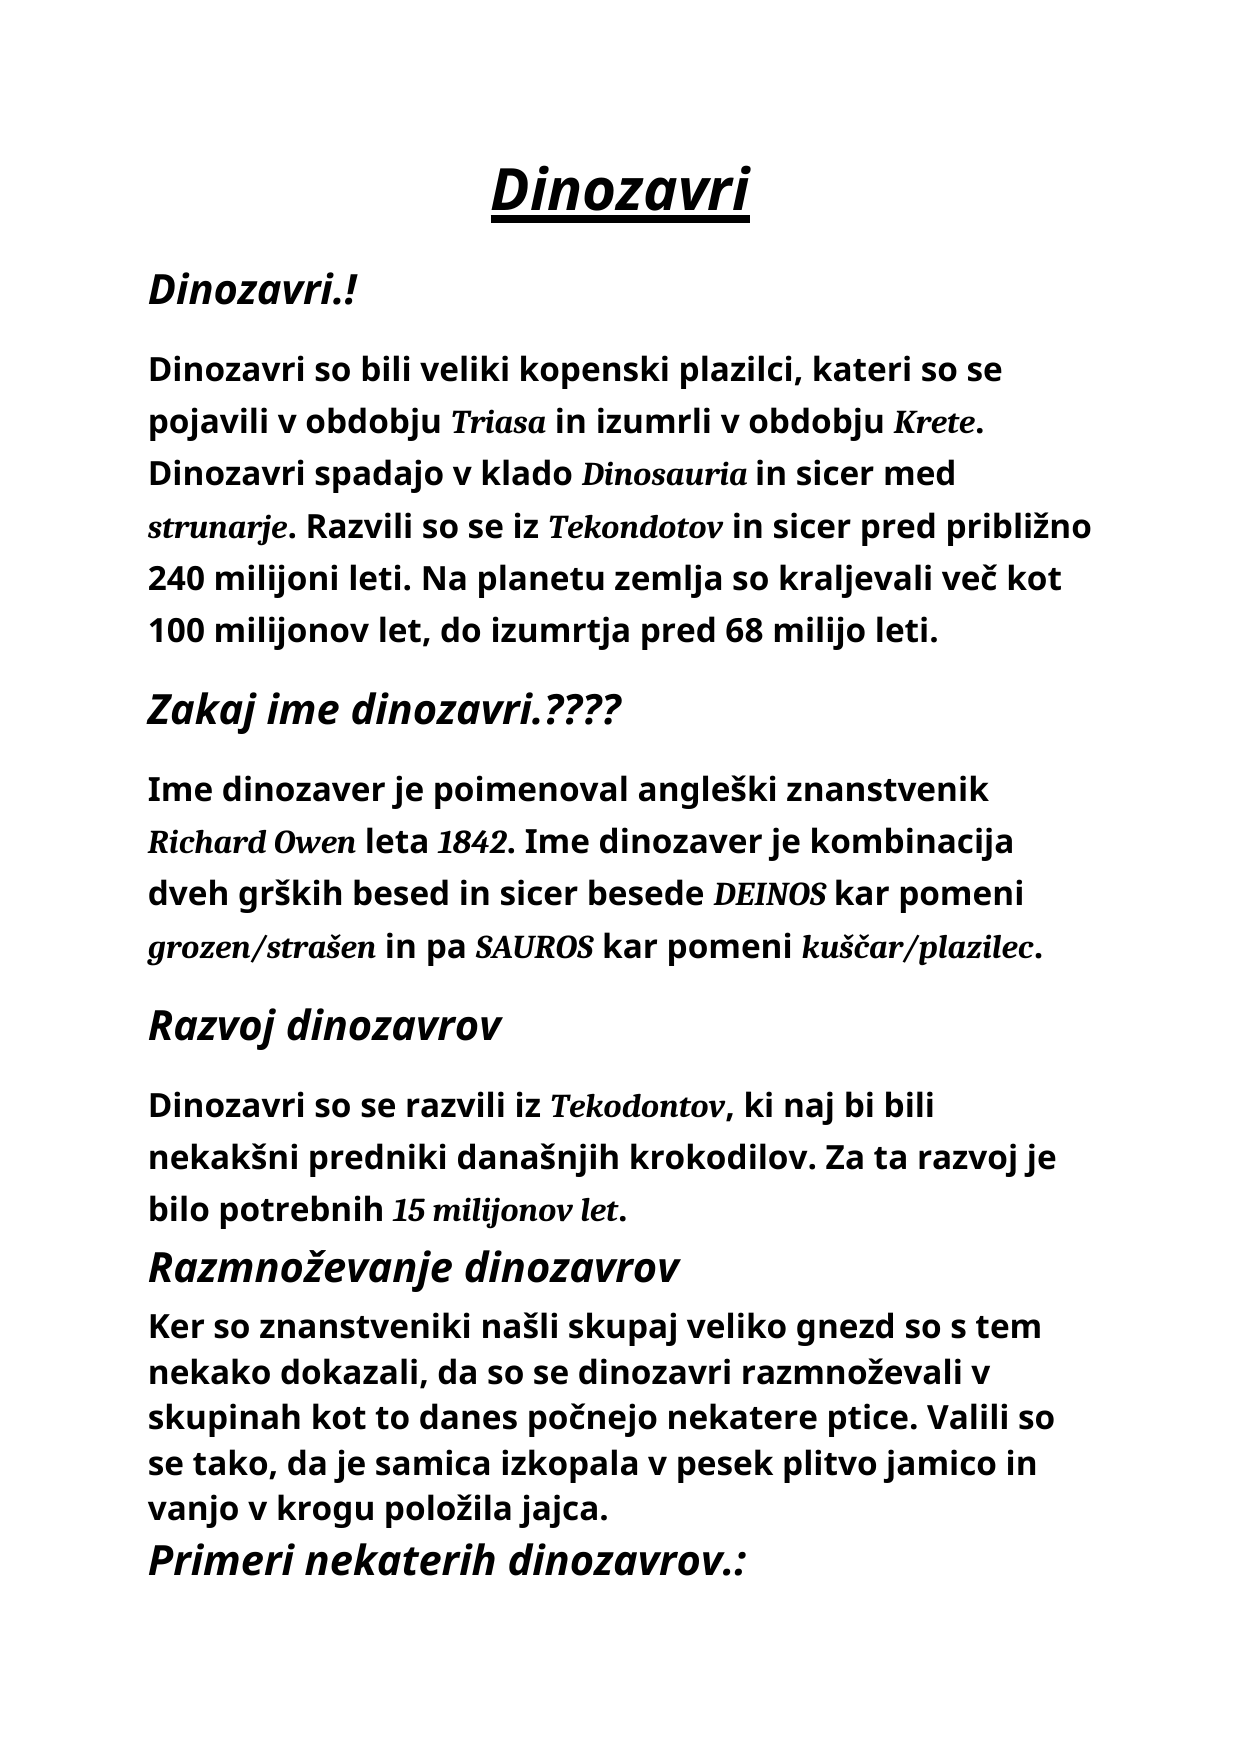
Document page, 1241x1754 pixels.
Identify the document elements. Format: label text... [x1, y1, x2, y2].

text Dinozavri.! [148, 260, 1093, 317]
text Primeri nekaterih dinozavrov.: [148, 1530, 1093, 1587]
text Dinozavri so bili veliki kopenski plazilci, kateri so se pojavili v obdobju Triasa in izumrli v obdobju Krete. Dinozavri spadajo v klado Dinosauria in sicer med strunarje. Razvili so se iz Tekondotov in sicer pred približno 240 milijoni leti. Na planetu zemlja so kraljevali več kot 100 milijonov let, do izumrtja pred 68 milijo leti. [148, 346, 1093, 652]
text Dinozavri so se razvili iz Tekodontov, ki naj bi bili nekakšni predniki današnjih krokodilov. Za ta razvoj je bilo potrebnih 15 milijonov let. [148, 1081, 1093, 1231]
text Zakaj ime dinozavri.???? [148, 680, 1093, 737]
text Ker so znanstveniki našli skupaj veliko gnezd so s tem nekako dokazali, da so se dinozavri razmnoževali v skupinah kot to danes počnejo nekatere ptice. Valili so se tako, da je samica izkopala v pesek plitvo jamico in vanjo v krogu položila jajca. [148, 1303, 1093, 1530]
text Razmnoževanje dinozavrov [148, 1238, 1093, 1295]
text Ime dinozaver je poimenoval angleški znanstvenik Richard Owen leta 1842. Ime dinozaver je kombinacija dveh grških besed in sicer besede DEINOS kar pomeni grozen/strašen in pa SAUROS kar pomeni kuščar/plazilec. [148, 766, 1093, 968]
text Dinozavri [148, 148, 1093, 227]
text Razvoj dinozavrov [148, 995, 1093, 1052]
